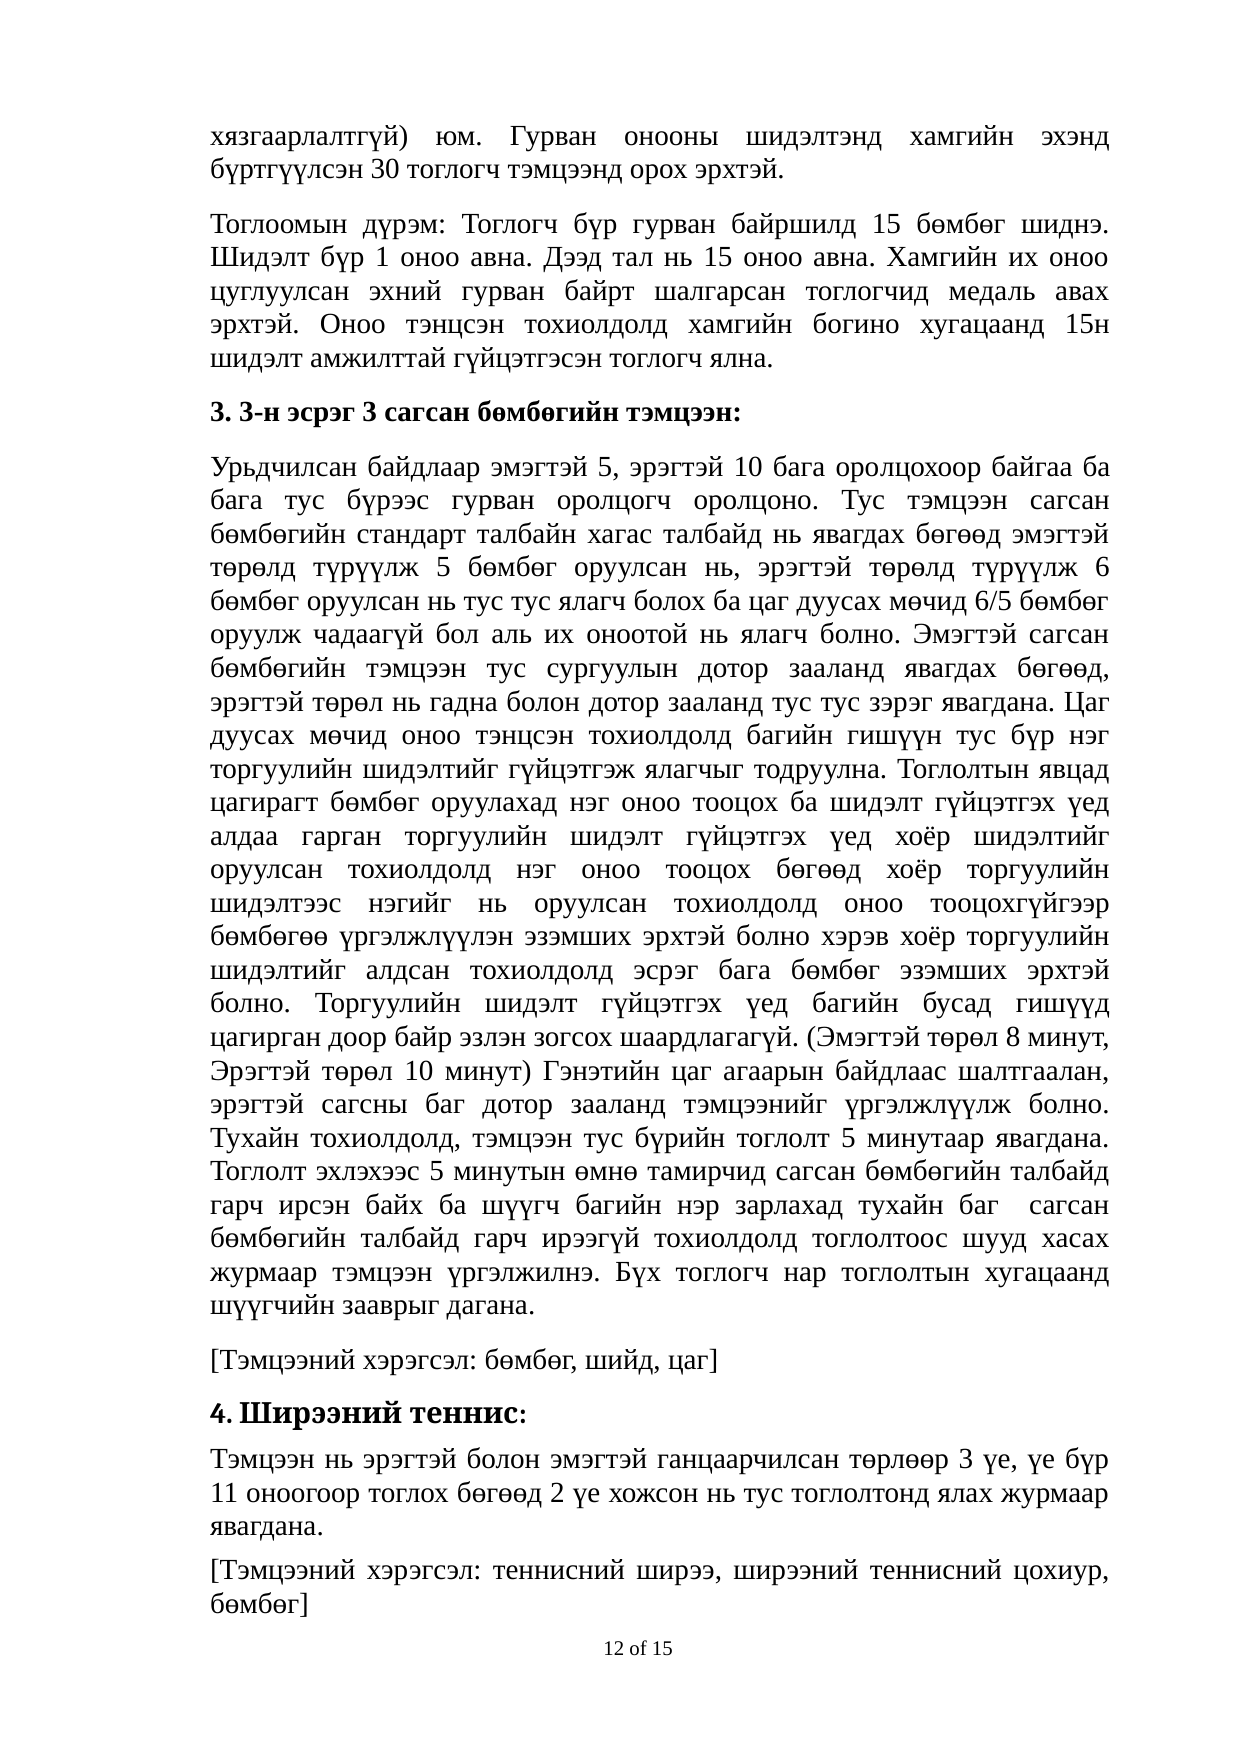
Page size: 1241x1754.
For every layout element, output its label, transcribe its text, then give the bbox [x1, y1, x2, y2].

text хязгаарлалтгүй) юм. Гурван онооны шидэлтэнд хамгийн эхэнд бүртгүүлсэн 30 тоглогч тэмцээнд орох эрхтэй. [210, 118, 1110, 185]
text 4. Ширээний теннис: [210, 1396, 1110, 1431]
text Тоглоомын дүрэм: Тоглогч бүр гурван байршилд 15 бөмбөг шиднэ. Шидэлт бүр 1 оноо авна. Дээд тал нь 15 оноо авна. Хамгийн их оноо цуглуулсан эхний гурван байрт шалгарсан тоглогчид медаль авах эрхтэй. Оноо тэнцсэн тохиолдолд хамгийн богино хугацаанд 15н шидэлт амжилттай гүйцэтгэсэн тоглогч ялна. [210, 206, 1110, 374]
text [Тэмцээний хэрэгсэл: теннисний ширээ, ширээний теннисний цохиур, бөмбөг] [210, 1552, 1110, 1619]
text 3. 3-н эсрэг 3 сагсан бөмбөгийн тэмцээн: [210, 394, 1110, 428]
text Урьдчилсан байдлаар эмэгтэй 5, эрэгтэй 10 бага оролцохоор байгаа ба бага тус бүрээс гурван оролцогч оролцоно. Тус тэмцээн сагсан бөмбөгийн стандарт талбайн хагас талбайд нь явагдах бөгөөд эмэгтэй төрөлд түрүүлж 5 бөмбөг оруулсан нь, эрэгтэй төрөлд түрүүлж 6 бөмбөг оруулсан нь тус тус ялагч болох ба цаг дуусах мөчид 6/5 бөмбөг оруулж чадаагүй бол аль их оноотой нь ялагч болно. Эмэгтэй сагсан бөмбөгийн тэмцээн туc сургуулын дотор зааланд явагдах бөгөөд, эрэгтэй төрөл нь гадна болон дотор зааланд тус тус зэрэг явагдана. Цаг дуусах мөчид оноо тэнцсэн тохиолдолд багийн гишүүн тус бүр нэг торгуулийн шидэлтийг гүйцэтгэж ялагчыг тодруулна. Тоглолтын явцад цагирагт бөмбөг оруулахад нэг оноо тооцох ба шидэлт гүйцэтгэх үед алдаа гарган торгуулийн шидэлт гүйцэтгэх үед хоёр шидэлтийг оруулсан тохиолдолд нэг оноо тооцох бөгөөд хоёр торгуулийн шидэлтээс нэгийг нь оруулсан тохиолдолд оноо тооцохгүйгээр бөмбөгөө үргэлжлүүлэн эзэмших эрхтэй болно хэрэв хоёр торгуулийн шидэлтийг алдсан тохиолдолд эсрэг бага бөмбөг эзэмших эрхтэй болно. Торгуулийн шидэлт гүйцэтгэх үед багийн бусад гишүүд цагирган доор байр эзлэн зогсох шаардлагагүй. (Эмэгтэй төрөл 8 минут, Эрэгтэй төрөл 10 минут) Гэнэтийн цаг агаарын байдлаас шалтгаалан, эрэгтэй сагсны баг дотор зааланд тэмцээнийг үргэлжлүүлж болно. Тухайн тохиолдолд, тэмцээн тус бүрийн тоглолт 5 минутаар явагдана. Тоглолт эхлэхээс 5 минутын өмнө тамирчид сагсан бөмбөгийн талбайд гарч ирсэн байx ба шүүгч багийн нэр зарлахад тухайн баг сагсан бөмбөгийн талбайд гарч ирээгүй тохиолдолд тоглолтоос шууд хасах журмаар тэмцээн үргэлжилнэ. Бүх тоглогч нар тоглолтын хугацаанд шүүгчийн зааврыг дагана. [210, 449, 1110, 652]
text [Тэмцээний хэрэгсэл: бөмбөг, шийд, цаг] [210, 1342, 1110, 1375]
text Тэмцээн нь эрэгтэй болон эмэгтэй ганцаарчилсан төрлөөр 3 үе, үе бүр 11 оноогоор тоглох бөгөөд 2 үе хожсон нь тус тоглолтонд ялах журмаар явагдана. [210, 1441, 1110, 1542]
text Урьдчилсан байдлаар эмэгтэй 5, эрэгтэй 10 бага оролцохоор байгаа ба бага тус бүрээс гурван оролцогч оролцоно. Тус тэмцээн сагсан бөмбөгийн стандарт талбайн хагас талбайд нь явагдах бөгөөд эмэгтэй төрөлд түрүүлж 5 бөмбөг оруулсан нь, эрэгтэй төрөлд түрүүлж 6 бөмбөг оруулсан нь тус тус ялагч болох ба цаг дуусах мөчид 6/5 бөмбөг оруулж чадаагүй бол аль их оноотой нь ялагч болно. Эмэгтэй сагсан бөмбөгийн тэмцээн туc сургуулын дотор зааланд явагдах бөгөөд, эрэгтэй төрөл нь гадна болон дотор зааланд тус тус зэрэг явагдана. Цаг дуусах мөчид оноо тэнцсэн тохиолдолд багийн гишүүн тус бүр нэг торгуулийн шидэлтийг гүйцэтгэж ялагчыг тодруулна. Тоглолтын явцад цагирагт бөмбөг оруулахад нэг оноо тооцох ба шидэлт гүйцэтгэх үед алдаа гарган торгуулийн шидэлт гүйцэтгэх үед хоёр шидэлтийг оруулсан тохиолдолд нэг оноо тооцох бөгөөд хоёр торгуулийн шидэлтээс нэгийг нь оруулсан тохиолдолд оноо тооцохгүйгээр бөмбөгөө үргэлжлүүлэн эзэмших эрхтэй болно хэрэв хоёр торгуулийн шидэлтийг алдсан тохиолдолд эсрэг бага бөмбөг эзэмших эрхтэй болно. Торгуулийн шидэлт гүйцэтгэх үед багийн бусад гишүүд цагирган доор байр эзлэн зогсох шаардлагагүй. (Эмэгтэй төрөл 8 минут, Эрэгтэй төрөл 10 минут) Гэнэтийн цаг агаарын байдлаас шалтгаалан, эрэгтэй сагсны баг дотор зааланд тэмцээнийг үргэлжлүүлж болно. Тухайн тохиолдолд, тэмцээн тус бүрийн тоглолт 5 минутаар явагдана. Тоглолт эхлэхээс 5 минутын өмнө тамирчид сагсан бөмбөгийн талбайд гарч ирсэн байx ба шүүгч багийн нэр зарлахад тухайн баг сагсан бөмбөгийн талбайд гарч ирээгүй тохиолдолд тоглолтоос шууд хасах журмаар тэмцээн үргэлжилнэ. Бүх тоглогч нар тоглолтын хугацаанд шүүгчийн зааврыг дагана. [210, 1102, 1110, 1321]
